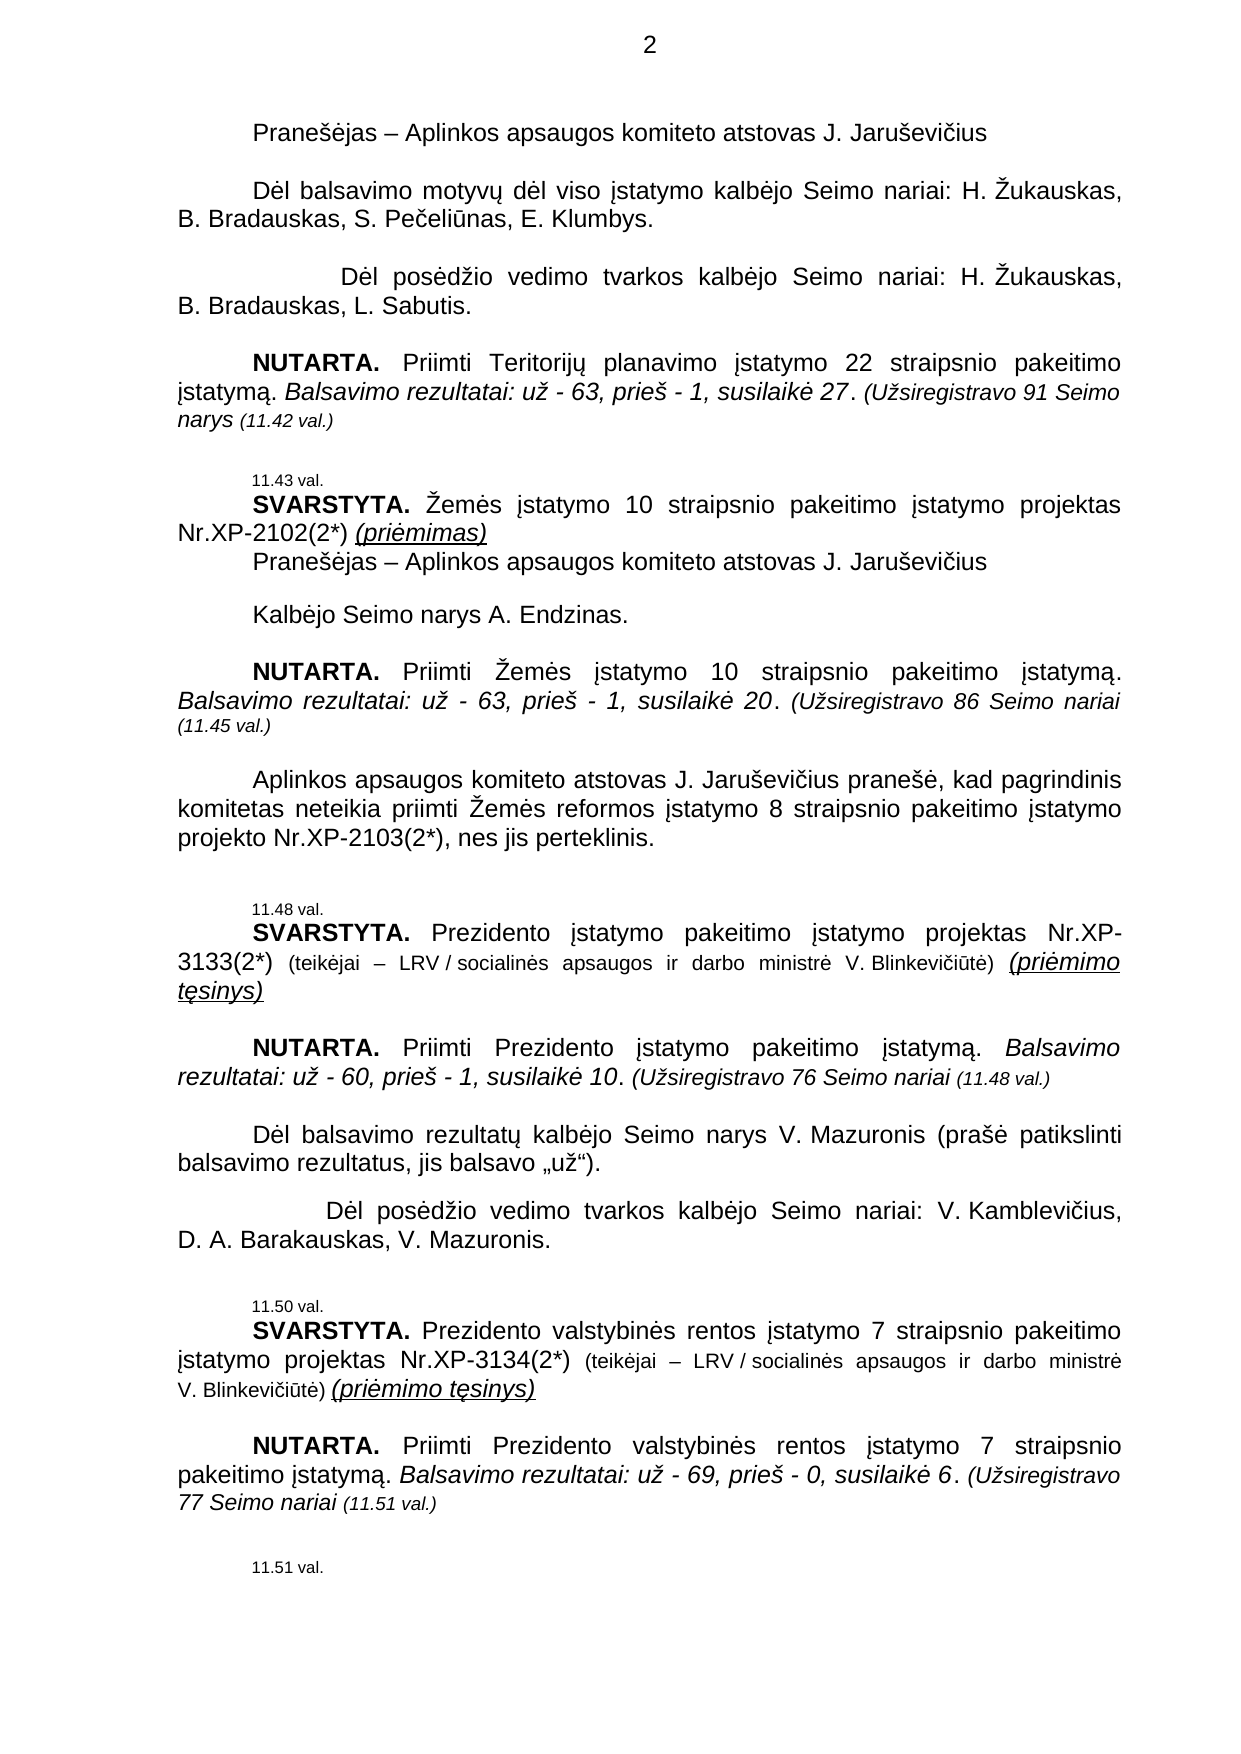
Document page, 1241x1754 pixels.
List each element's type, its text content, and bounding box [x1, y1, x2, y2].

text NUTARTA. Priimti Teritorijų planavimo įstatymo 22 straipsnio pakeitimo įstatymą. Balsavimo rezultatai: už - 63, prieš - 1, susilaikė 27. (Užsiregistravo 91 Seimo narys (11.42 val.) [177, 348, 1122, 432]
text SVARSTYTA. Žemės įstatymo 10 straipsnio pakeitimo įstatymo projektas Nr.XP-2102(2*) (priėmimas) [177, 489, 1122, 547]
text Pranešėjas – Aplinkos apsaugos komiteto atstovas J. Jaruševičius [177, 547, 1122, 576]
text 11.43 val. [177, 470, 1122, 489]
text 11.51 val. [177, 1558, 1122, 1577]
text Dėl posėdžio vedimo tvarkos kalbėjo Seimo nariai: H. Žukauskas, B. Bradauskas, L. Sabutis. [177, 262, 1122, 319]
text NUTARTA. Priimti Žemės įstatymo 10 straipsnio pakeitimo įstatymą. Balsavimo rezultatai: už - 63, prieš - 1, susilaikė 20. (Užsiregistravo 86 Seimo nariai (11.45 val.) [177, 657, 1122, 736]
text Aplinkos apsaugos komiteto atstovas J. Jaruševičius pranešė, kad pagrindinis komitetas neteikia priimti Žemės reformos įstatymo 8 straipsnio pakeitimo įstatymo projekto Nr.XP-2103(2*), nes jis perteklinis. [177, 765, 1122, 851]
text Dėl balsavimo motyvų dėl viso įstatymo kalbėjo Seimo nariai: H. Žukauskas, B. Bradauskas, S. Pečeliūnas, E. Klumbys. [177, 176, 1122, 233]
text Kalbėjo Seimo narys A. Endzinas. [177, 600, 1122, 628]
text NUTARTA. Priimti Prezidento valstybinės rentos įstatymo 7 straipsnio pakeitimo įstatymą. Balsavimo rezultatai: už - 69, prieš - 0, susilaikė 6. (Užsiregistravo 77 Seimo nariai (11.51 val.) [177, 1431, 1122, 1515]
text Pranešėjas – Aplinkos apsaugos komiteto atstovas J. Jaruševičius [177, 118, 1122, 147]
text Dėl posėdžio vedimo tvarkos kalbėjo Seimo nariai: V. Kamblevičius, D. A. Barakauskas, V. Mazuronis. [177, 1196, 1122, 1254]
text NUTARTA. Priimti Prezidento įstatymo pakeitimo įstatymą. Balsavimo rezultatai: už - 60, prieš - 1, susilaikė 10. (Užsiregistravo 76 Seimo nariai (11.48 val.) [177, 1033, 1122, 1091]
text Dėl balsavimo rezultatų kalbėjo Seimo narys V. Mazuronis (prašė patikslinti balsavimo rezultatus, jis balsavo „už“). [177, 1120, 1122, 1177]
text 11.48 val. [177, 899, 1122, 918]
text SVARSTYTA. Prezidento valstybinės rentos įstatymo 7 straipsnio pakeitimo įstatymo projektas Nr.XP-3134(2*) (teikėjai – LRV / socialinės apsaugos ir darbo ministrė V. Blinkevičiūtė) (priėmimo tęsinys) [177, 1316, 1122, 1402]
text SVARSTYTA. Prezidento įstatymo pakeitimo įstatymo projektas Nr.XP-3133(2*) (teikėjai – LRV / socialinės apsaugos ir darbo ministrė V. Blinkevičiūtė) (priėmimo tęsinys) [177, 918, 1122, 1005]
text 11.50 val. [177, 1297, 1122, 1316]
